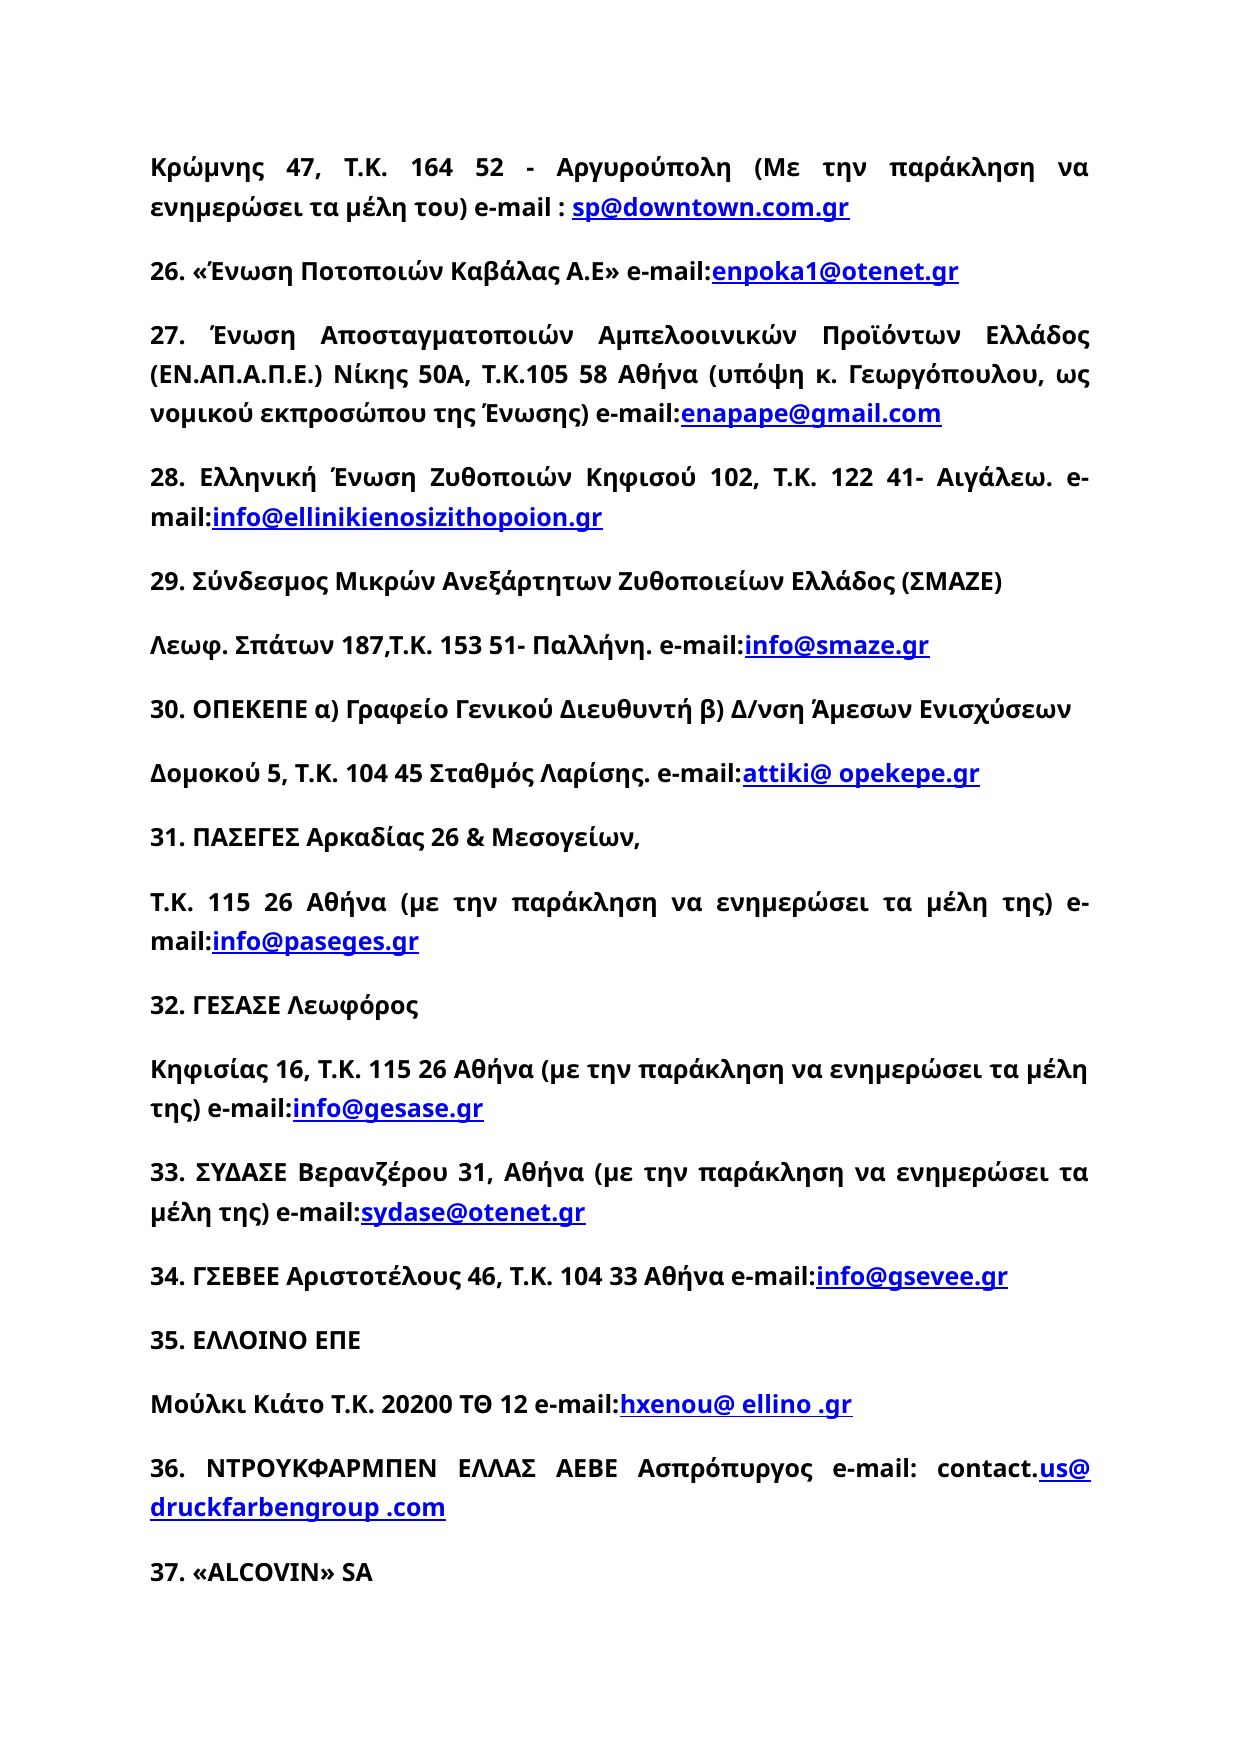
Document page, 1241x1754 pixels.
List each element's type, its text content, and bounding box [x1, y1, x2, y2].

text 27. Ένωση Αποσταγματοποιών Αμπελοοινικών Προϊόντων Ελλάδος (ΕΝ.ΑΠ.Α.Π.Ε.) Νίκης 50Α, Τ.Κ.105 58 Αθήνα (υπόψη κ. Γεωργόπουλου, ως νομικού εκπροσώπου της Ένωσης) e-mail:enapape@gmail.com [150, 317, 1090, 430]
text 33. ΣΥΔΑΣΕ Βερανζέρου 31, Αθήνα (με την παράκληση να ενημερώσει τα μέλη της) e-mail:sydase@otenet.gr [150, 1155, 1090, 1228]
text 28. Ελληνική Ένωση Ζυθοποιών Κηφισού 102, Τ.Κ. 122 41- Αιγάλεω. e-mail:info@ellinikienosizithopoion.gr [150, 460, 1090, 533]
text Τ.Κ. 115 26 Αθήνα (με την παράκληση να ενημερώσει τα μέλη της) e-mail:info@paseges.gr [150, 884, 1090, 957]
text Δομοκού 5, Τ.Κ. 104 45 Σταθμός Λαρίσης. e-mail:attiki@ opekepe.gr [150, 756, 1090, 790]
text 30. ΟΠΕΚΕΠΕ α) Γραφείο Γενικού Διευθυντή β) Δ/νση Άμεσων Ενισχύσεων [150, 692, 1090, 726]
text 35. ΕΛΛΟΙΝΟ ΕΠΕ [150, 1322, 1090, 1357]
text Λεωφ. Σπάτων 187,Τ.Κ. 153 51- Παλλήνη. e-mail:info@smaze.gr [150, 627, 1090, 662]
text Κρώμνης 47, Τ.Κ. 164 52 - Αργυρούπολη (Με την παράκληση να ενημερώσει τα μέλη του) e-mail : sp@downtown.com.gr [150, 150, 1090, 223]
text 32. ΓΕΣΑΣΕ Λεωφόρος [150, 987, 1090, 1022]
text 36. ΝΤΡΟΥΚΦΑΡΜΠΕΝ ΕΛΛΑΣ ΑΕΒΕ Ασπρόπυργος e-mail: contact.us@ druckfarbengroup .com [150, 1451, 1090, 1524]
text 26. «Ένωση Ποτοποιών Καβάλας Α.Ε» e-mail:enpoka1@otenet.gr [150, 253, 1090, 287]
text Μούλκι Κιάτο Τ.Κ. 20200 ΤΘ 12 e-mail:hxenou@ ellino .gr [150, 1387, 1090, 1421]
text 29. Σύνδεσμος Μικρών Ανεξάρτητων Ζυθοποιείων Ελλάδος (ΣΜΑΖΕ) [150, 563, 1090, 597]
text Κηφισίας 16, Τ.Κ. 115 26 Αθήνα (με την παράκληση να ενημερώσει τα μέλη της) e-mail:info@gesase.gr [150, 1052, 1090, 1125]
text 37. «ALCOVIN» SA [150, 1554, 1090, 1588]
text 31. ΠΑΣΕΓΕΣ Αρκαδίας 26 & Μεσογείων, [150, 820, 1090, 854]
text 34. ΓΣΕΒΕΕ Αριστοτέλους 46, Τ.Κ. 104 33 Αθήνα e-mail:info@gsevee.gr [150, 1258, 1090, 1292]
